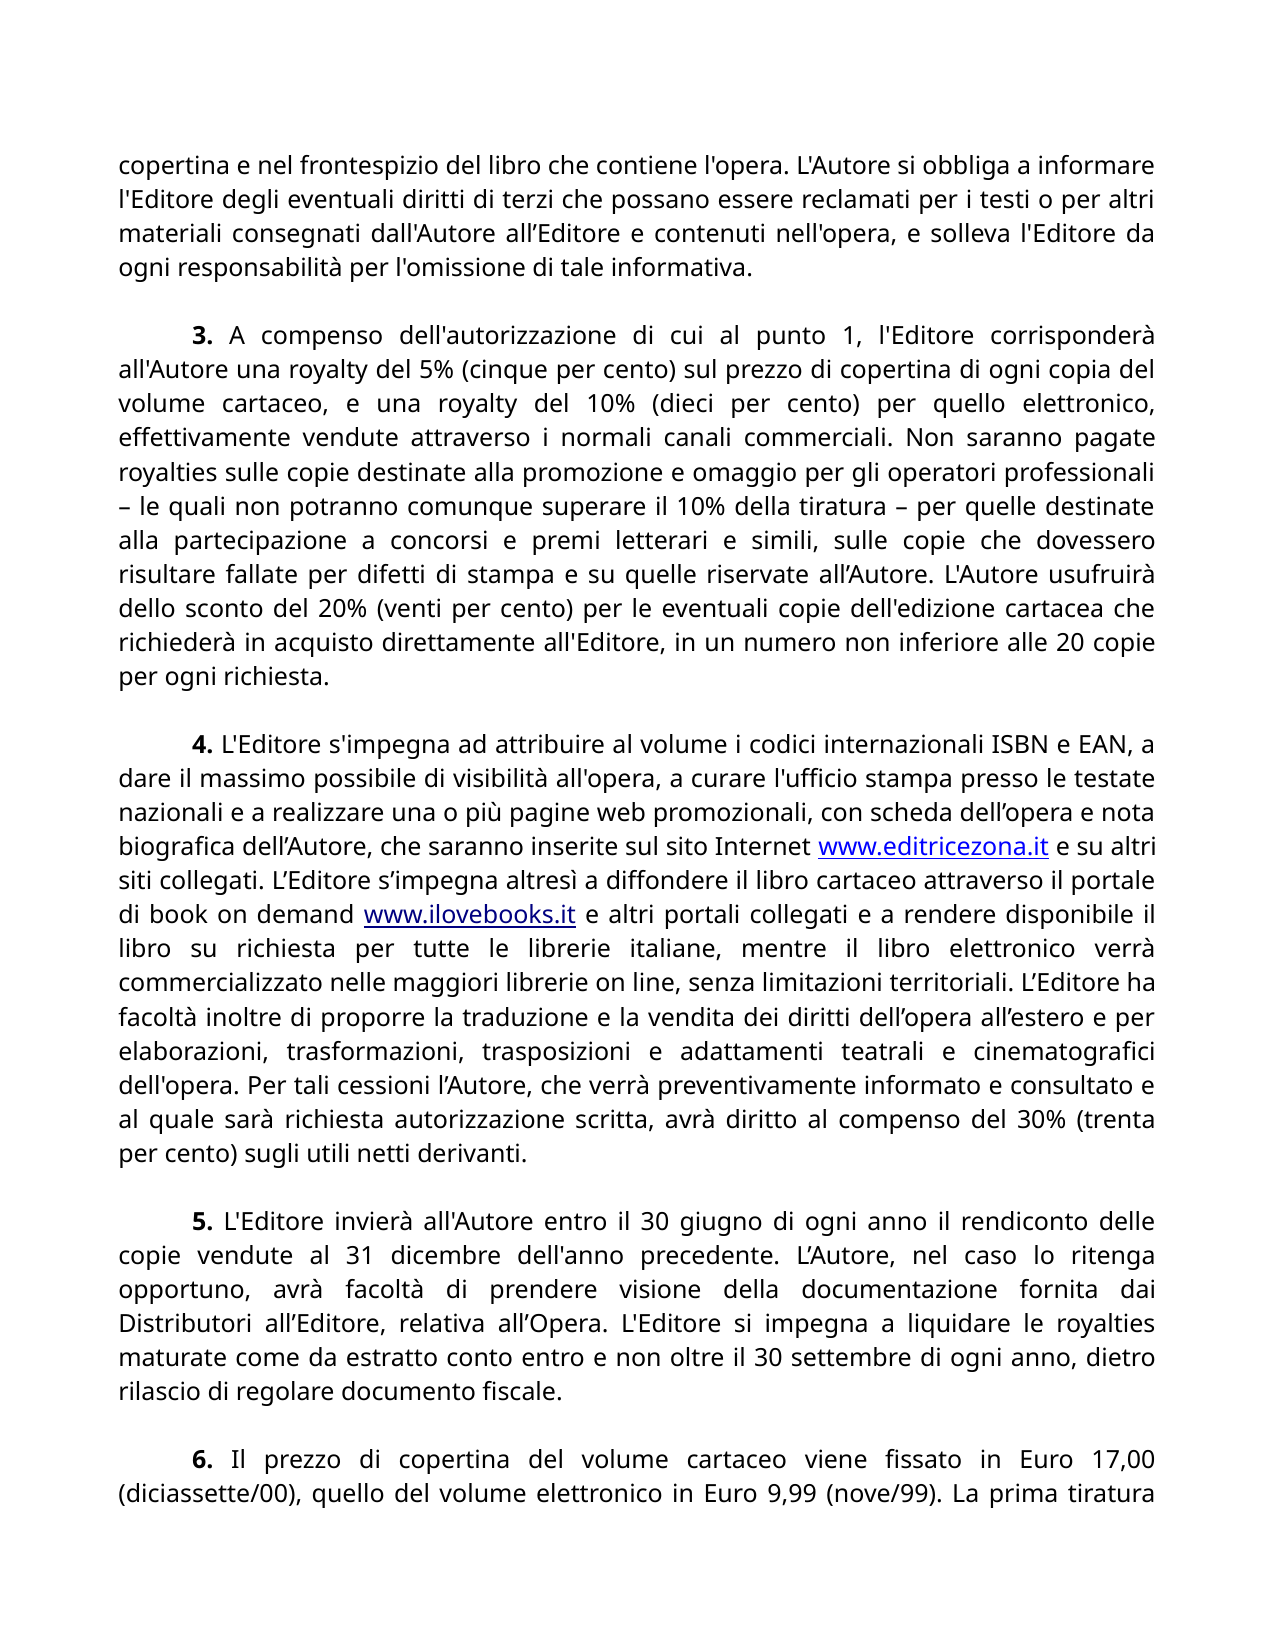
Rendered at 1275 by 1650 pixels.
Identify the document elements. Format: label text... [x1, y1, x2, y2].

text 5. L'Editore invierà all'Autore entro il 30 giugno di ogni anno il rendiconto delle copie vendute al 31 dicembre dell'anno precedente. L’Autore, nel caso lo ritenga opportuno, avrà facoltà di prendere visione della documentazione fornita dai Distributori all’Editore, relativa all’Opera. L'Editore si impegna a liquidare le royalties maturate come da estratto conto entro e non oltre il 30 settembre di ogni anno, dietro rilascio di regolare documento fiscale. [118, 1203, 1157, 1408]
text 4. L'Editore s'impegna ad attribuire al volume i codici internazionali ISBN e EAN, a dare il massimo possibile di visibilità all'opera, a curare l'ufficio stampa presso le testate nazionali e a realizzare una o più pagine web promozionali, con scheda dell’opera e nota biografica dell’Autore, che saranno inserite sul sito Internet www.editricezona.it e su altri siti collegati. L’Editore s’impegna altresì a diffondere il libro cartaceo attraverso il portale di book on demand www.ilovebooks.it e altri portali collegati e a rendere disponibile il libro su richiesta per tutte le librerie italiane, mentre il libro elettronico verrà commercializzato nelle maggiori librerie on line, senza limitazioni territoriali. L’Editore ha facoltà inoltre di proporre la traduzione e la vendita dei diritti dell’opera all’estero e per elaborazioni, trasformazioni, trasposizioni e adattamenti teatrali e cinematografici dell'opera. Per tali cessioni l’Autore, che verrà preventivamente informato e consultato e al quale sarà richiesta autorizzazione scritta, avrà diritto al compenso del 30% (trenta per cento) sugli utili netti derivanti. [118, 727, 1157, 1169]
text 6. Il prezzo di copertina del volume cartaceo viene fissato in Euro 17,00 (diciassette/00), quello del volume elettronico in Euro 9,99 (nove/99). La prima tiratura [118, 1442, 1157, 1510]
text copertina e nel frontespizio del libro che contiene l'opera. L'Autore si obbliga a informare l'Editore degli eventuali diritti di terzi che possano essere reclamati per i testi o per altri materiali consegnati dall'Autore all’Editore e contenuti nell'opera, e solleva l'Editore da ogni responsabilità per l'omissione di tale informativa. [118, 148, 1157, 284]
text 3. A compenso dell'autorizzazione di cui al punto 1, l'Editore corrisponderà all'Autore una royalty del 5% (cinque per cento) sul prezzo di copertina di ogni copia del volume cartaceo, e una royalty del 10% (dieci per cento) per quello elettronico, effettivamente vendute attraverso i normali canali commerciali. Non saranno pagate royalties sulle copie destinate alla promozione e omaggio per gli operatori professionali – le quali non potranno comunque superare il 10% della tiratura – per quelle destinate alla partecipazione a concorsi e premi letterari e simili, sulle copie che dovessero risultare fallate per difetti di stampa e su quelle riservate all’Autore. L'Autore usufruirà dello sconto del 20% (venti per cento) per le eventuali copie dell'edizione cartacea che richiederà in acquisto direttamente all'Editore, in un numero non inferiore alle 20 copie per ogni richiesta. [118, 318, 1157, 693]
